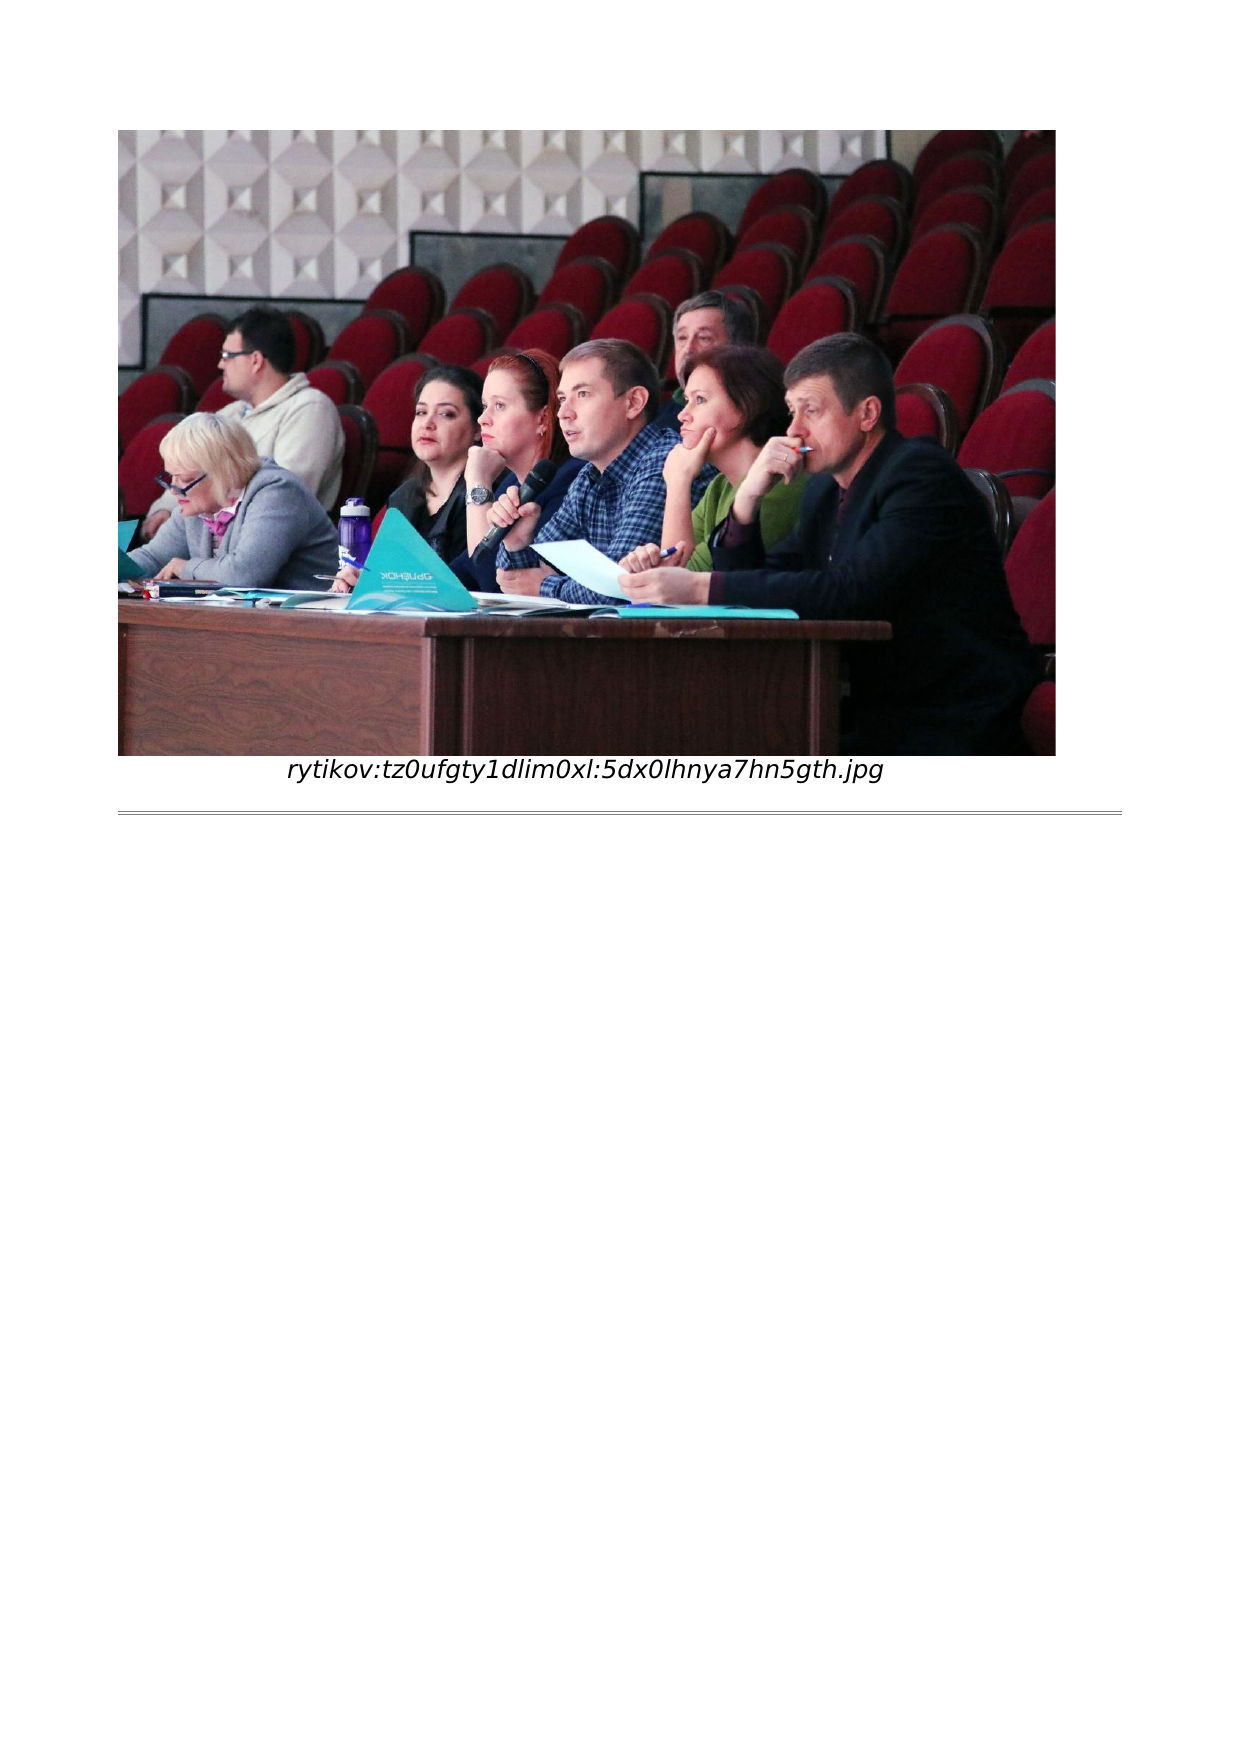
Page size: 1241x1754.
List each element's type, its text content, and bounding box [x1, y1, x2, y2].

picture [118, 130, 1056, 756]
text rytikov:tz0ufgty1dlim0xl:5dx0lhnya7hn5gth.jpg [118, 756, 1056, 784]
